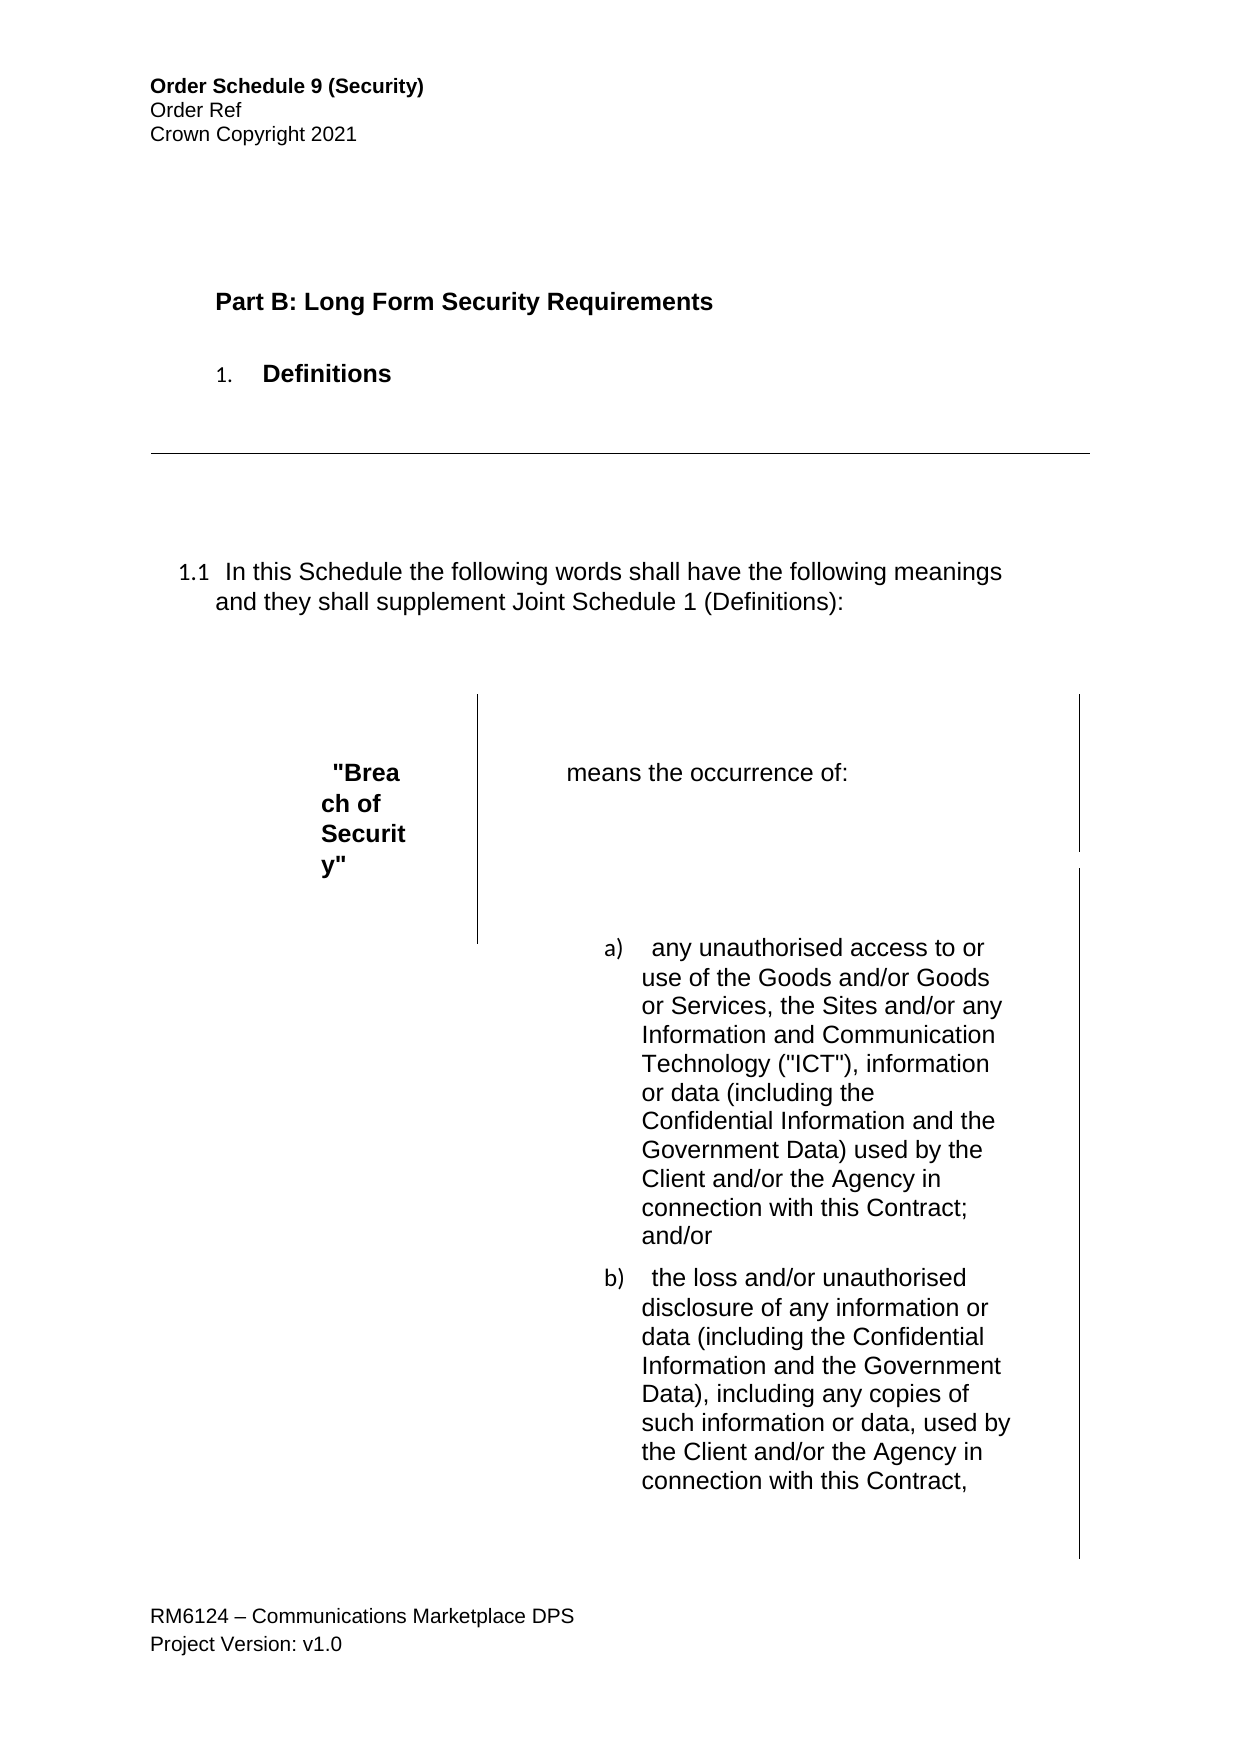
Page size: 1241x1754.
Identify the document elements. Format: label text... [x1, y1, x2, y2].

table_header "Breach of Security" [255, 693, 489, 1572]
list In this Schedule the following words shall have the following meanings and they shall supplement Joint Schedule 1 (Definitions): [114, 492, 1089, 680]
list Definitions [151, 293, 1089, 452]
text Part B: Long Form Security Requirements [151, 223, 1089, 293]
table_header means the occurrence of: any unauthorised access to or use of the Goods and/or Goods or Services, the Sites and/or any Information and Communication Technology ("ICT"), information or data (including the Confidential Information and the Government Data) used by the Client and/or the Agency in connection with this Contract; and/or the loss and/or unauthorised disclosure of any information or data (including the Confidential Information and the Government Data), including any copies of such information or data, used by the Client and/or the Agency in connection with this Contract, [489, 693, 1092, 1572]
